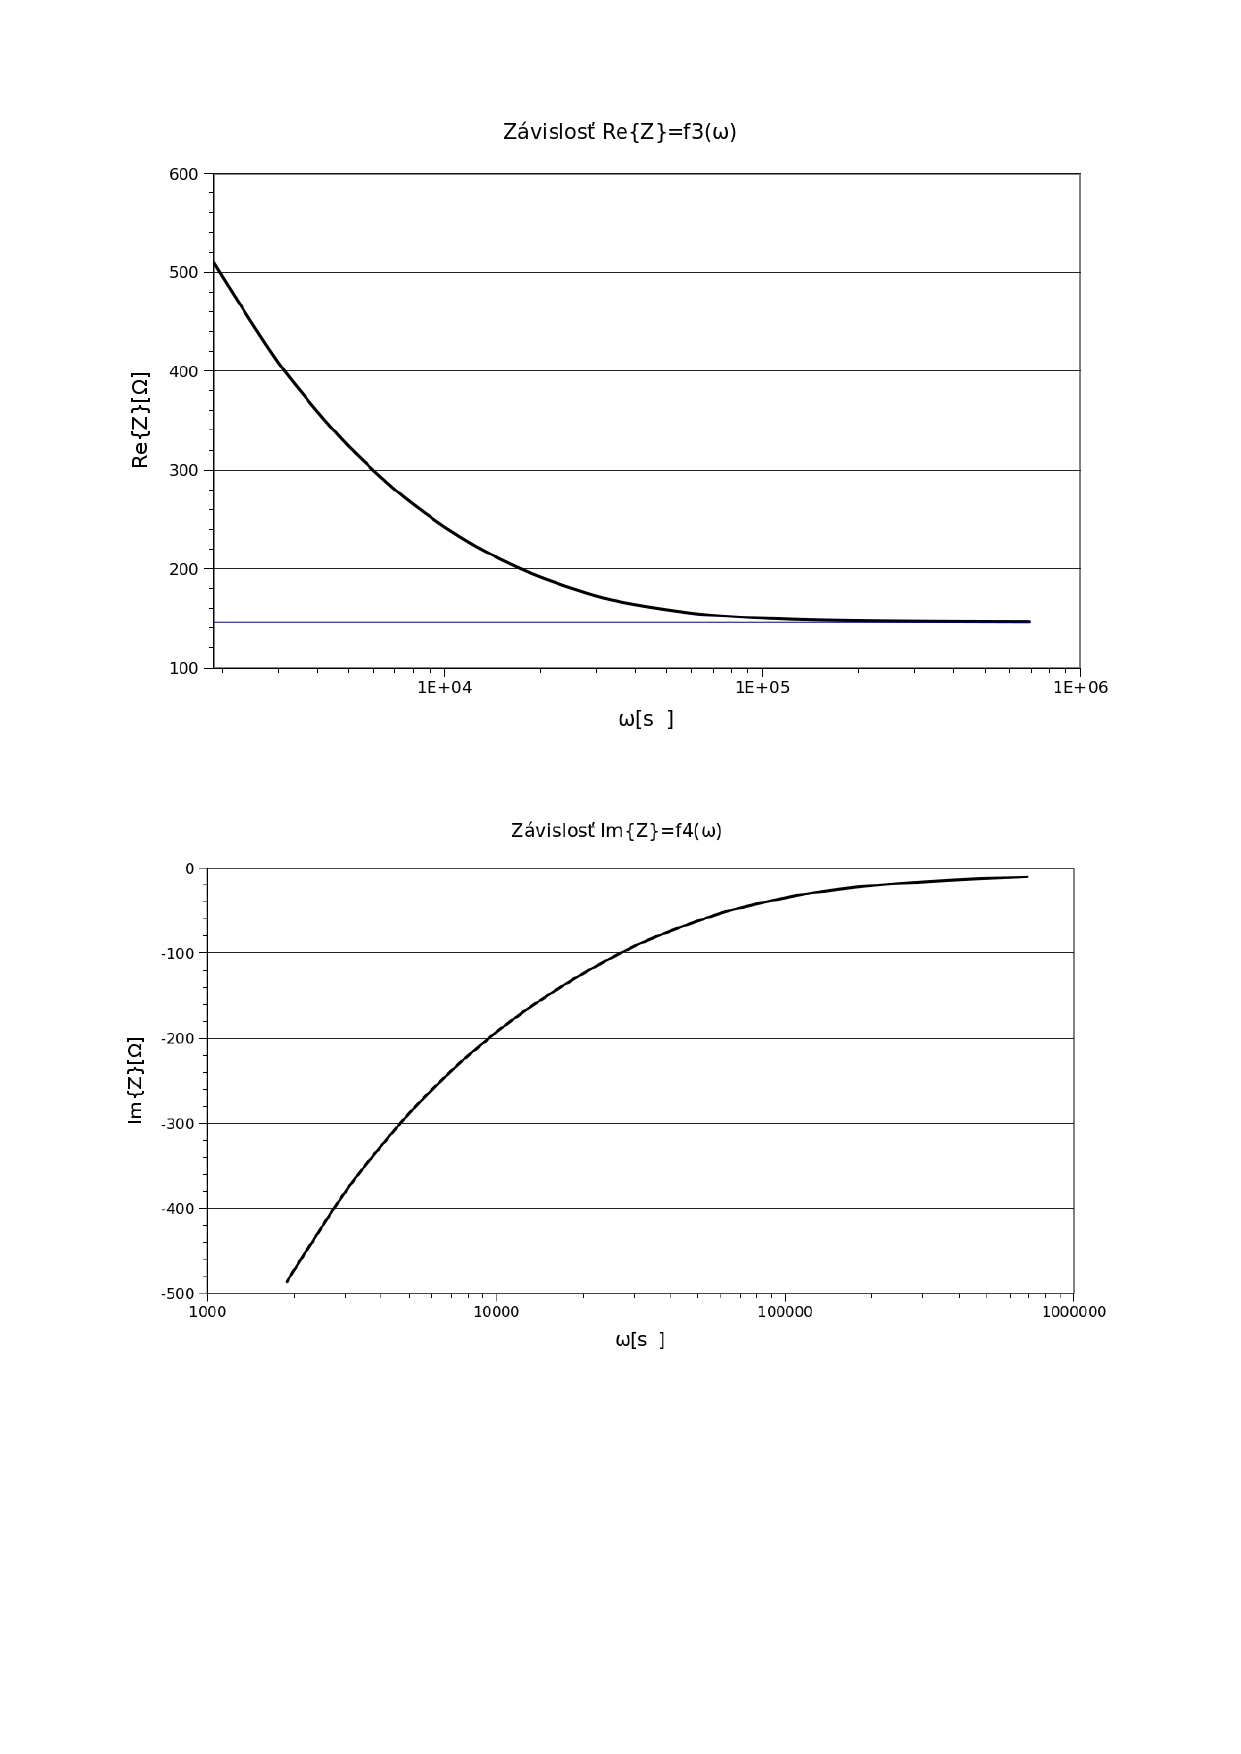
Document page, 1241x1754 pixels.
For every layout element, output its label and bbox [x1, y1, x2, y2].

picture [118, 118, 1122, 741]
picture [115, 818, 1119, 1360]
